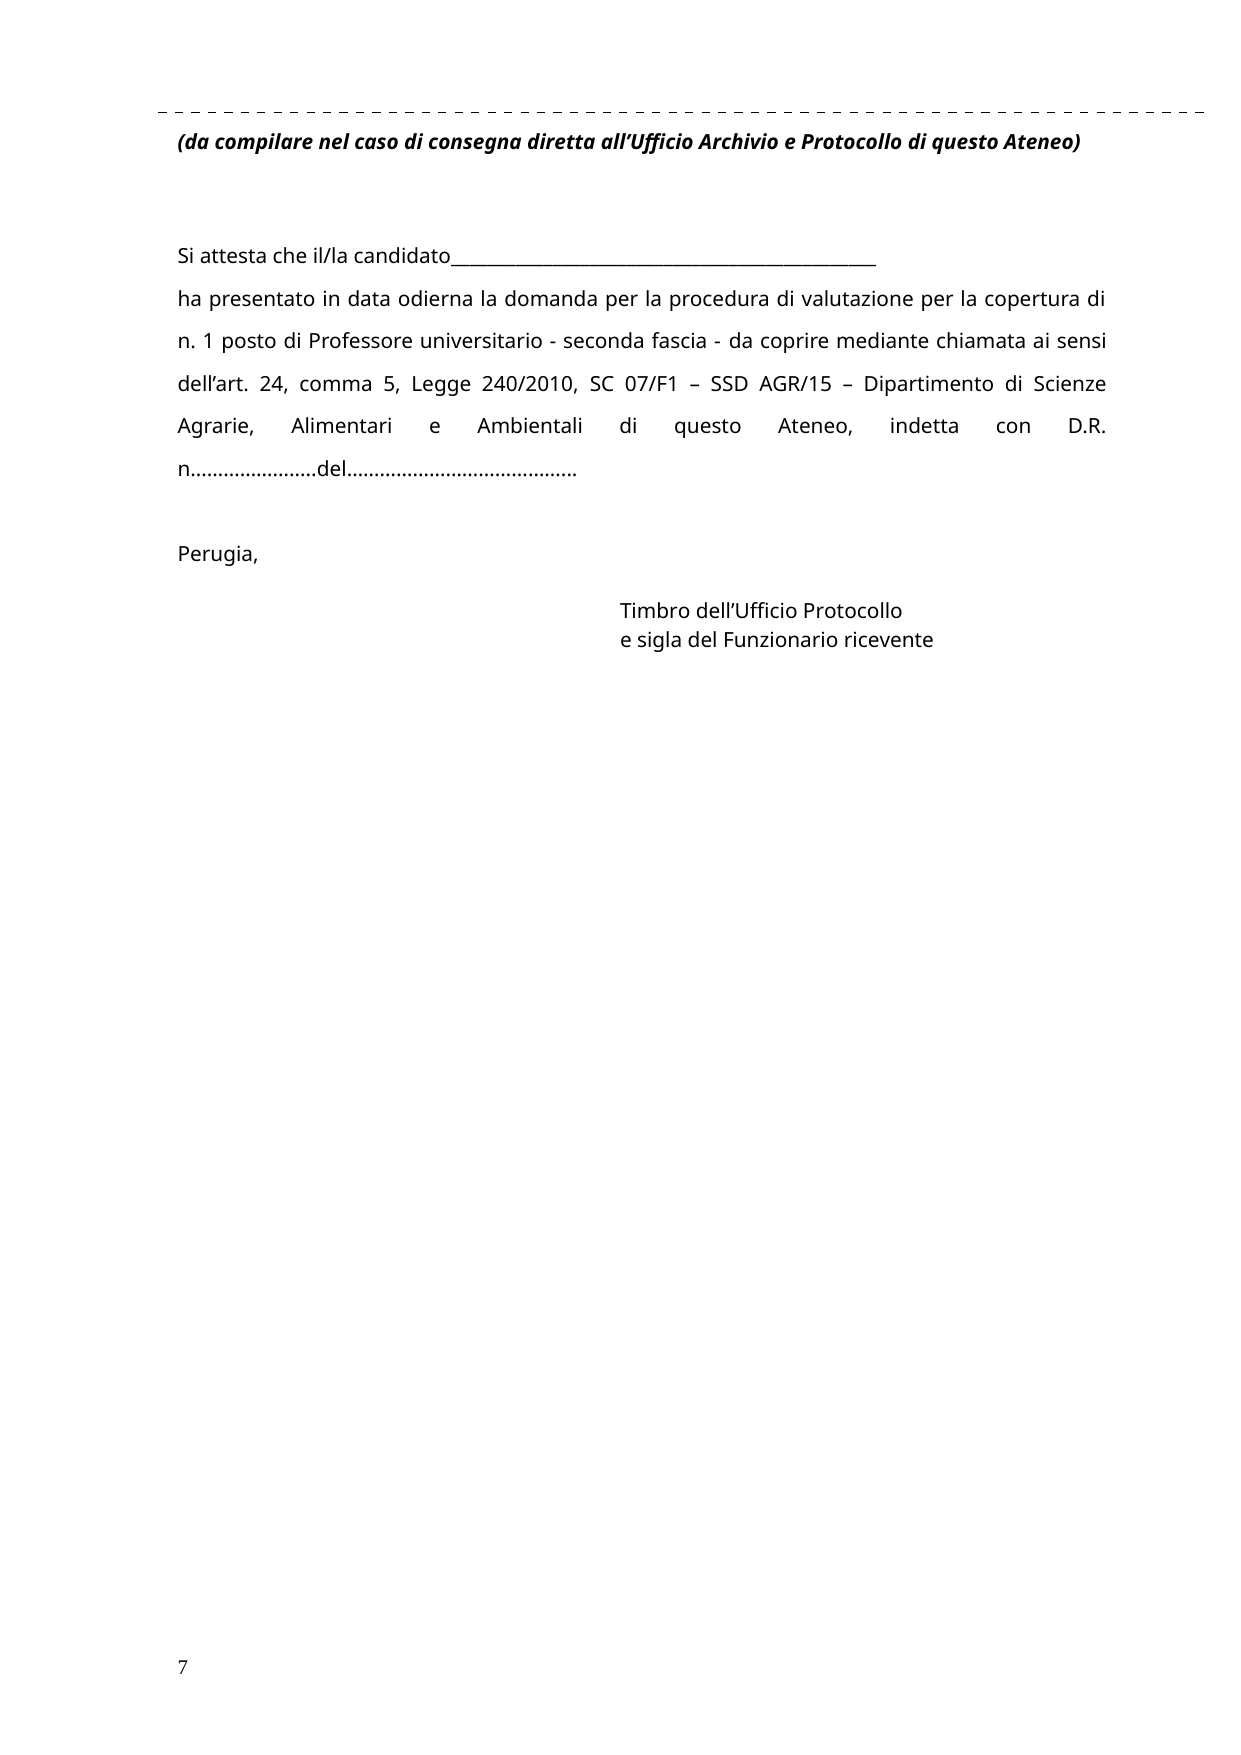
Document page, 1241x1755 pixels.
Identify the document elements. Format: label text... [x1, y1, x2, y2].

text Perugia, [177, 539, 1107, 568]
text Si attesta che il/la candidato______________________________________________ [177, 241, 1107, 270]
text Timbro dell’Ufficio Protocollo [177, 596, 1107, 625]
text ha presentato in data odierna la domanda per la procedura di valutazione per la copertura di n. 1 posto di Professore universitario - seconda fascia - da coprire mediante chiamata ai sensi dell’art. 24, comma 5, Legge 240/2010, SC 07/F1 – SSD AGR/15 – Dipartimento di Scienze Agrarie, Alimentari e Ambientali di questo Ateneo, indetta con D.R. n…………………..del…………………………………... [177, 284, 1107, 483]
text e sigla del Funzionario ricevente [177, 625, 1107, 653]
text (da compilare nel caso di consegna diretta all’Ufficio Archivio e Protocollo di questo Ateneo) [177, 127, 1107, 156]
